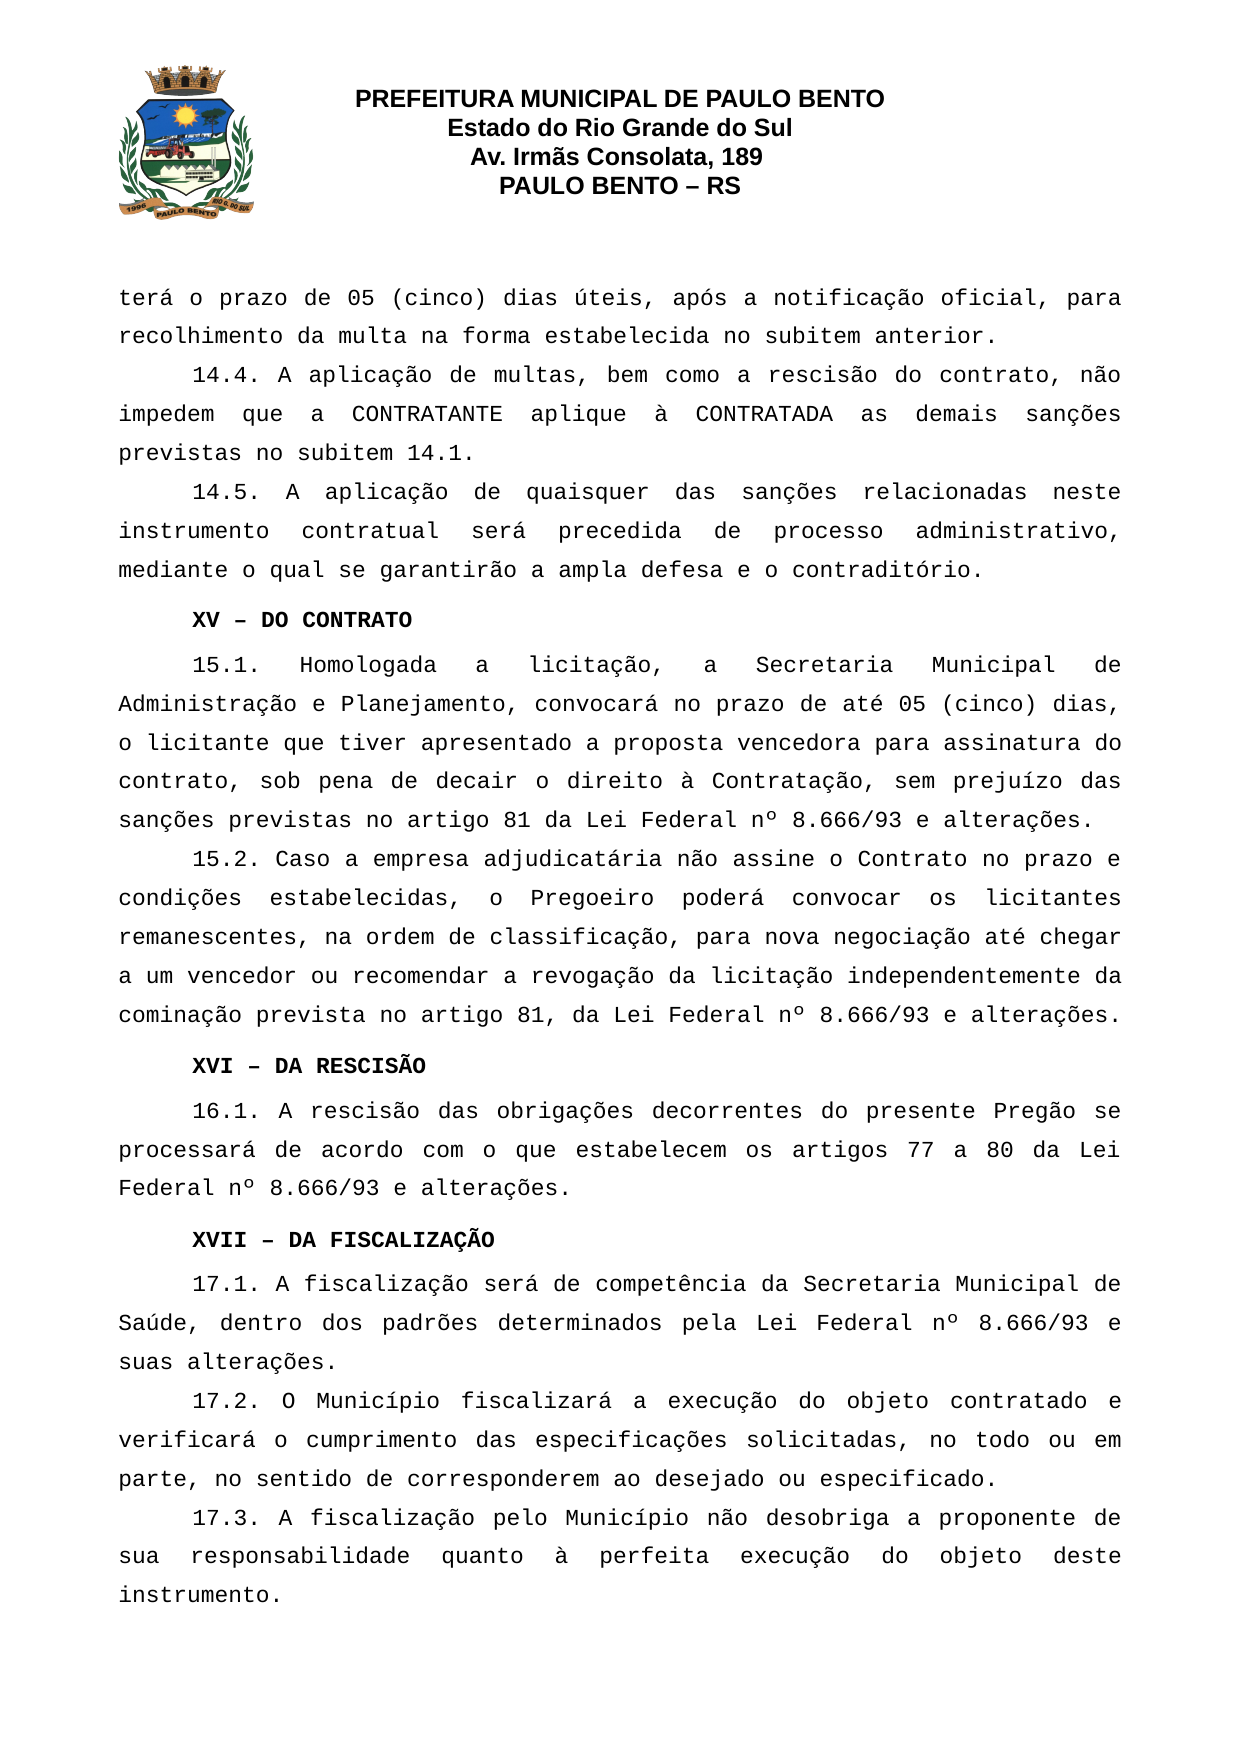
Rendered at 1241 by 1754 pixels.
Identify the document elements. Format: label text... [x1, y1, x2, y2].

text terá o prazo de 05 (cinco) dias úteis, após a notificação oficial, para recolhimento da multa na forma estabelecida no subitem anterior. [118, 286, 1122, 351]
text 17.1. A fiscalização será de competência da Secretaria Municipal de Saúde, dentro dos padrões determinados pela Lei Federal nº 8.666/93 e suas alterações. [118, 1273, 1122, 1376]
text 14.4. A aplicação de multas, bem como a rescisão do contrato, não impedem que a CONTRATANTE aplique à CONTRATADA as demais sanções previstas no subitem 14.1. [118, 364, 1122, 467]
text 17.3. A fiscalização pelo Município não desobriga a proponente de sua responsabilidade quanto à perfeita execução do objeto deste instrumento. [118, 1506, 1122, 1609]
text XV – DO CONTRATO [118, 608, 1122, 634]
text 15.2. Caso a empresa adjudicatária não assine o Contrato no prazo e condições estabelecidas, o Pregoeiro poderá convocar os licitantes remanescentes, na ordem de classificação, para nova negociação até chegar a um vencedor ou recomendar a revogação da licitação independentemente da cominação prevista no artigo 81, da Lei Federal nº 8.666/93 e alterações. [118, 848, 1122, 1029]
text XVII – DA FISCALIZAÇÃO [118, 1228, 1122, 1254]
text XVI – DA RESCISÃO [118, 1054, 1122, 1080]
text 16.1. A rescisão das obrigações decorrentes do presente Pregão se processará de acordo com o que estabelecem os artigos 77 a 80 da Lei Federal nº 8.666/93 e alterações. [118, 1099, 1122, 1203]
text 17.2. O Município fiscalizará a execução do objeto contratado e verificará o cumprimento das especificações solicitadas, no todo ou em parte, no sentido de corresponderem ao desejado ou especificado. [118, 1389, 1122, 1493]
text 14.5. A aplicação de quaisquer das sanções relacionadas neste instrumento contratual será precedida de processo administrativo, mediante o qual se garantirão a ampla defesa e o contraditório. [118, 480, 1122, 584]
text 15.1. Homologada a licitação, a Secretaria Municipal de Administração e Planejamento, convocará no prazo de até 05 (cinco) dias, o licitante que tiver apresentado a proposta vencedora para assinatura do contrato, sob pena de decair o direito à Contratação, sem prejuízo das sanções previstas no artigo 81 da Lei Federal nº 8.666/93 e alterações. [118, 653, 1122, 835]
picture [118, 65, 254, 220]
